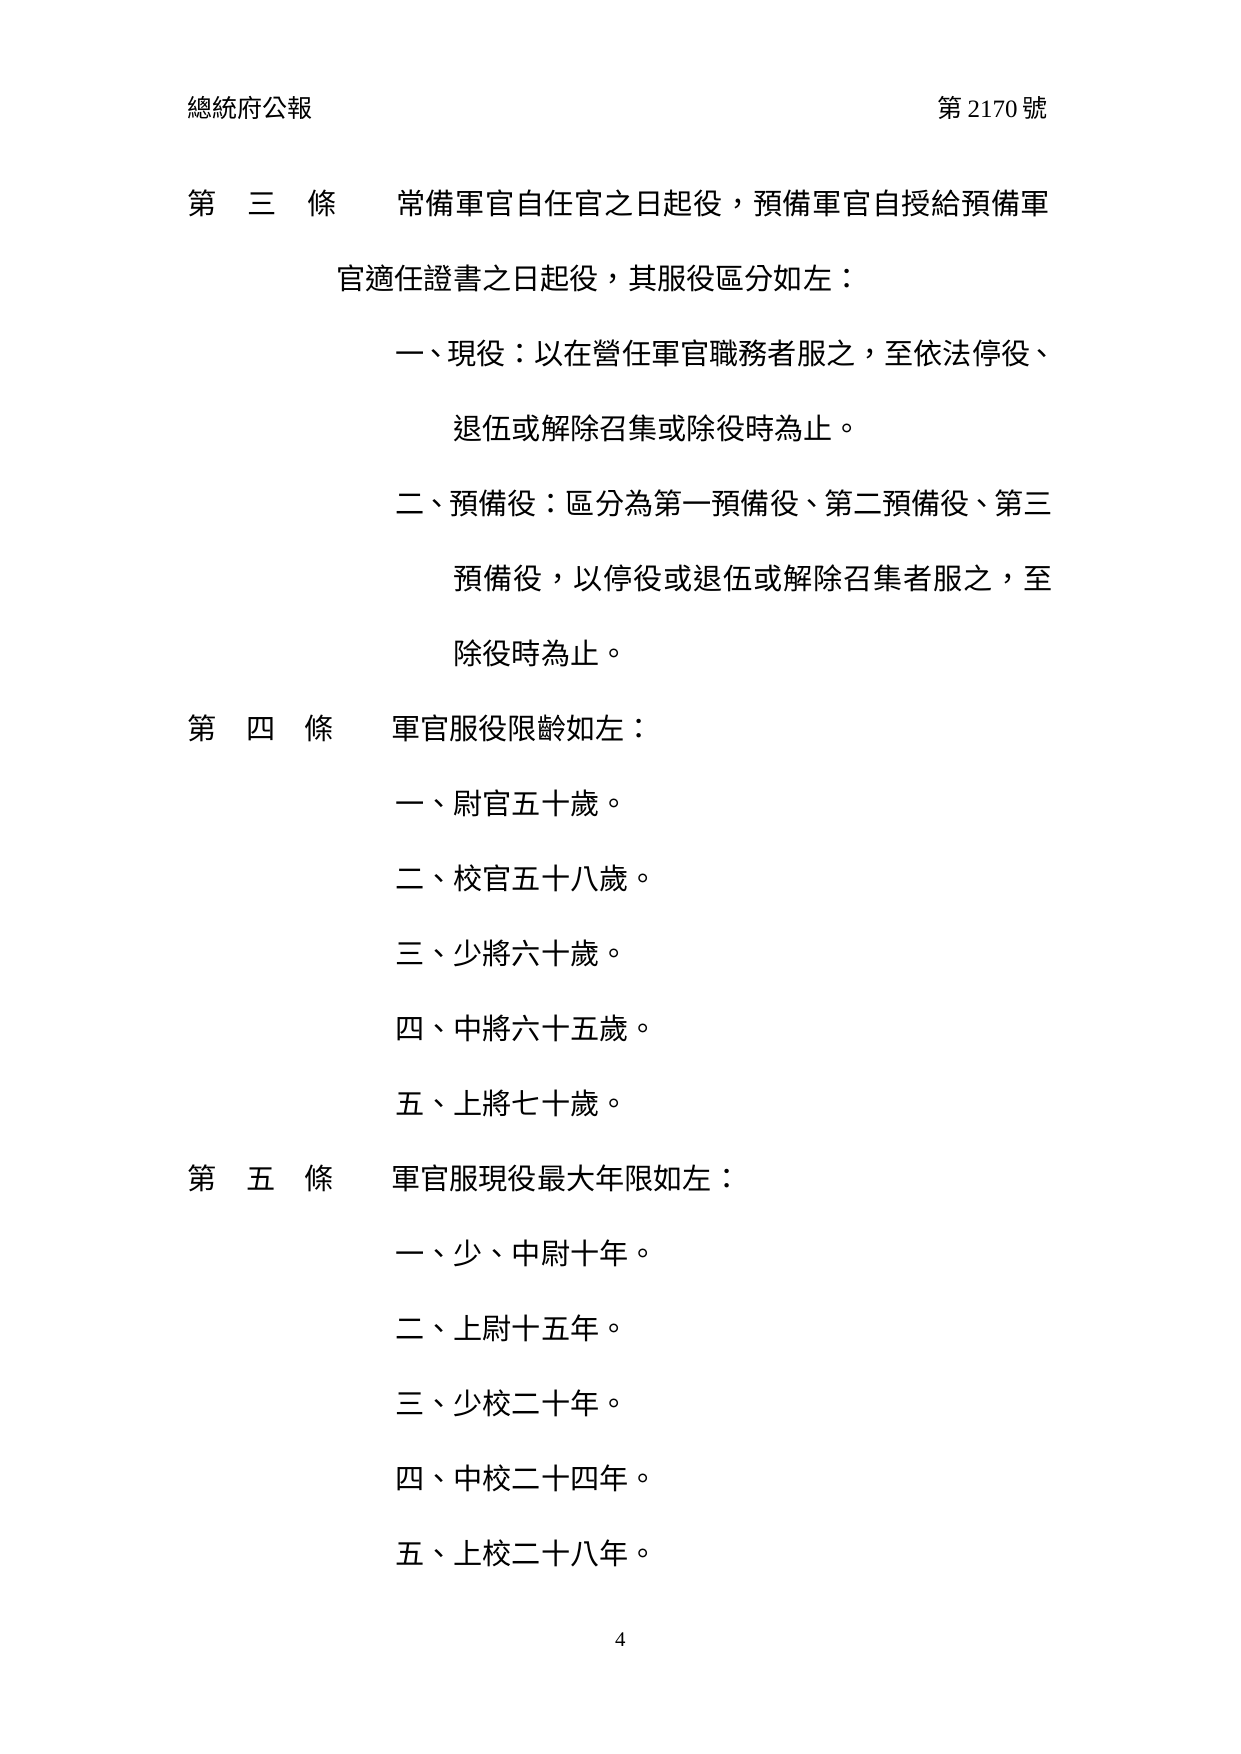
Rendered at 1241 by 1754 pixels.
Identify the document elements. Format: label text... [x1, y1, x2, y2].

text 一、少、中尉十年。 [395, 1214, 1053, 1289]
text 四、中將六十五歲。 [395, 989, 1053, 1064]
text 二、校官五十八歲。 [395, 839, 1053, 914]
text 二、上尉十五年。 [395, 1289, 1053, 1364]
text 三、少將六十歲。 [395, 914, 1053, 989]
text 一、尉官五十歲。 [395, 764, 1053, 839]
text 第 四 條 軍官服役限齡如左： [187, 689, 1053, 764]
text 第 五 條 軍官服現役最大年限如左： [187, 1139, 1053, 1214]
text 五、上校二十八年。 [395, 1514, 1053, 1589]
text 第 三 條 常備軍官自任官之日起役，預備軍官自授給預備軍官適任證書之日起役，其服役區分如左： [187, 164, 1053, 314]
text 一、現役：以在營任軍官職務者服之，至依法停役、退伍或解除召集或除役時為止。 [395, 314, 1053, 464]
text 三、少校二十年。 [395, 1364, 1053, 1439]
text 二、預備役：區分為第一預備役、第二預備役、第三預備役，以停役或退伍或解除召集者服之，至除役時為止。 [395, 464, 1053, 689]
text 四、中校二十四年。 [395, 1439, 1053, 1514]
text 五、上將七十歲。 [395, 1064, 1053, 1139]
